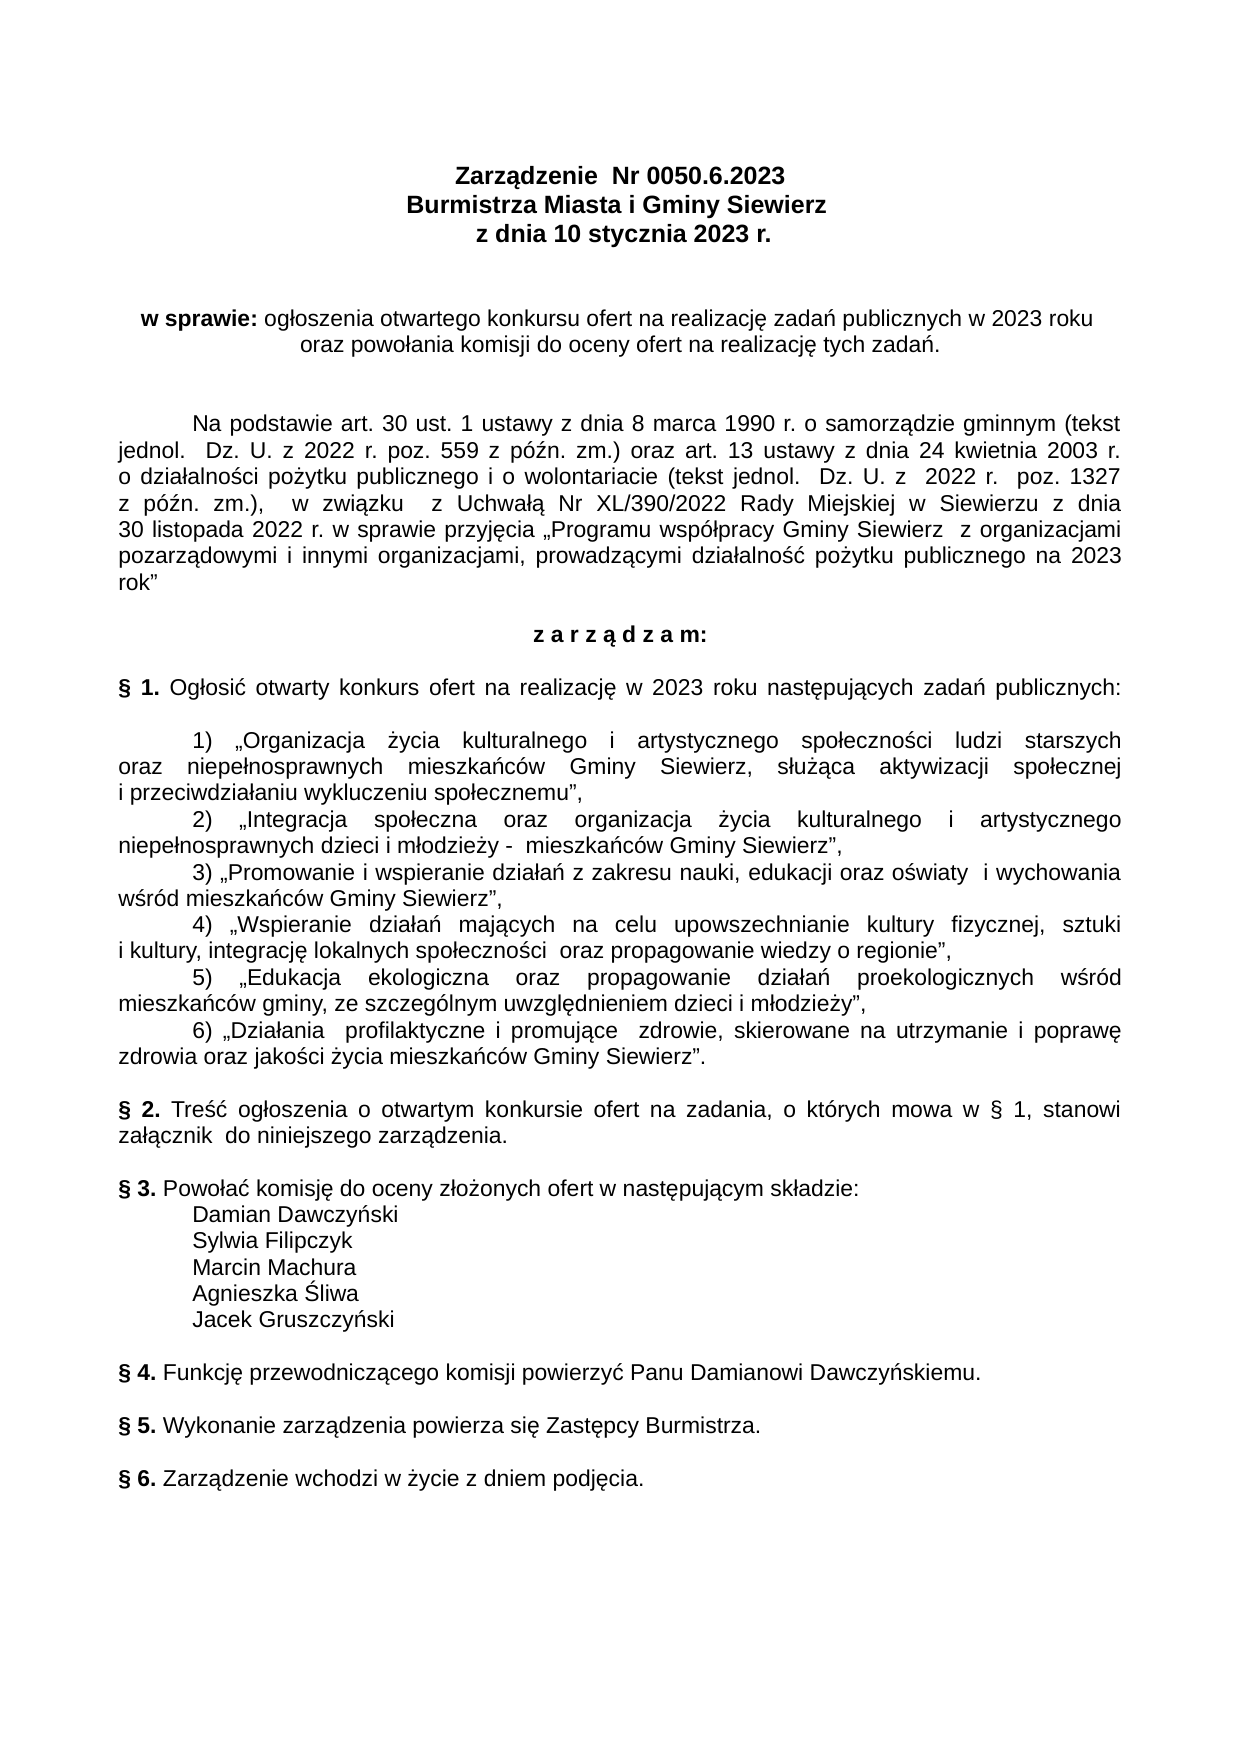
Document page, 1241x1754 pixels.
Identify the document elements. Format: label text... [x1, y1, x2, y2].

text Zarządzenie Nr 0050.6.2023 [118, 161, 1122, 190]
text 2) „Integracja społeczna oraz organizacja życia kulturalnego i artystycznego niepełnosprawnych dzieci i młodzieży - mieszkańców Gminy Siewierz”, [118, 806, 1122, 858]
text 6) „Działania profilaktyczne i promujące zdrowie, skierowane na utrzymanie i poprawę zdrowia oraz jakości życia mieszkańców Gminy Siewierz”. [118, 1017, 1122, 1069]
text w sprawie: ogłoszenia otwartego konkursu ofert na realizację zadań publicznych w 2023 roku [118, 305, 1122, 331]
text § 5. Wykonanie zarządzenia powierza się Zastępcy Burmistrza. [118, 1412, 1122, 1464]
text 5) „Edukacja ekologiczna oraz propagowanie działań proekologicznych wśród mieszkańców gminy, ze szczególnym uwzględnieniem dzieci i młodzieży”, [118, 964, 1122, 1017]
text z dnia 10 stycznia 2023 r. [118, 219, 1122, 247]
text § 3. Powołać komisję do oceny złożonych ofert w następującym składzie: [118, 1175, 1122, 1201]
text Sylwia Filipczyk [118, 1227, 1122, 1254]
text 3) „Promowanie i wspieranie działań z zakresu nauki, edukacji oraz oświaty i wychowania wśród mieszkańców Gminy Siewierz”, [118, 858, 1122, 911]
text z a r z ą d z a m: [118, 621, 1122, 648]
text § 6. Zarządzenie wchodzi w życie z dniem podjęcia. [118, 1464, 1122, 1491]
text Agnieszka Śliwa [118, 1280, 1122, 1306]
text Marcin Machura [118, 1254, 1122, 1280]
text § 1. Ogłosić otwarty konkurs ofert na realizację w 2023 roku następujących zadań publicznych: [118, 674, 1122, 727]
text 4) „Wspieranie działań mających na celu upowszechnianie kultury fizycznej, sztuki i kultury, integrację lokalnych społeczności oraz propagowanie wiedzy o regionie”, [118, 911, 1122, 964]
text Na podstawie art. 30 ust. 1 ustawy z dnia 8 marca 1990 r. o samorządzie gminnym (tekst jednol. Dz. U. z 2022 r. poz. 559 z późn. zm.) oraz art. 13 ustawy z dnia 24 kwietnia 2003 r. o działalności pożytku publicznego i o wolontariacie (tekst jednol. Dz. U. z 2022 r. poz. 1327 z późn. zm.), w związku z Uchwałą Nr XL/390/2022 Rady Miejskiej w Siewierzu z dnia 30 listopada 2022 r. w sprawie przyjęcia „Programu współpracy Gminy Siewierz z organizacjami pozarządowymi i innymi organizacjami, prowadzącymi działalność pożytku publicznego na 2023 rok” [118, 410, 1122, 595]
text Burmistrza Miasta i Gminy Siewierz [118, 190, 1122, 219]
text oraz powołania komisji do oceny ofert na realizację tych zadań. [118, 331, 1122, 358]
text § 4. Funkcję przewodniczącego komisji powierzyć Panu Damianowi Dawczyńskiemu. [118, 1359, 1122, 1386]
text Jacek Gruszczyński [118, 1306, 1122, 1333]
text § 2. Treść ogłoszenia o otwartym konkursie ofert na zadania, o których mowa w § 1, stanowi załącznik do niniejszego zarządzenia. [118, 1096, 1122, 1148]
text 1) „Organizacja życia kulturalnego i artystycznego społeczności ludzi starszych oraz niepełnosprawnych mieszkańców Gminy Siewierz, służąca aktywizacji społecznej i przeciwdziałaniu wykluczeniu społecznemu”, [118, 727, 1122, 806]
text Damian Dawczyński [118, 1201, 1122, 1227]
